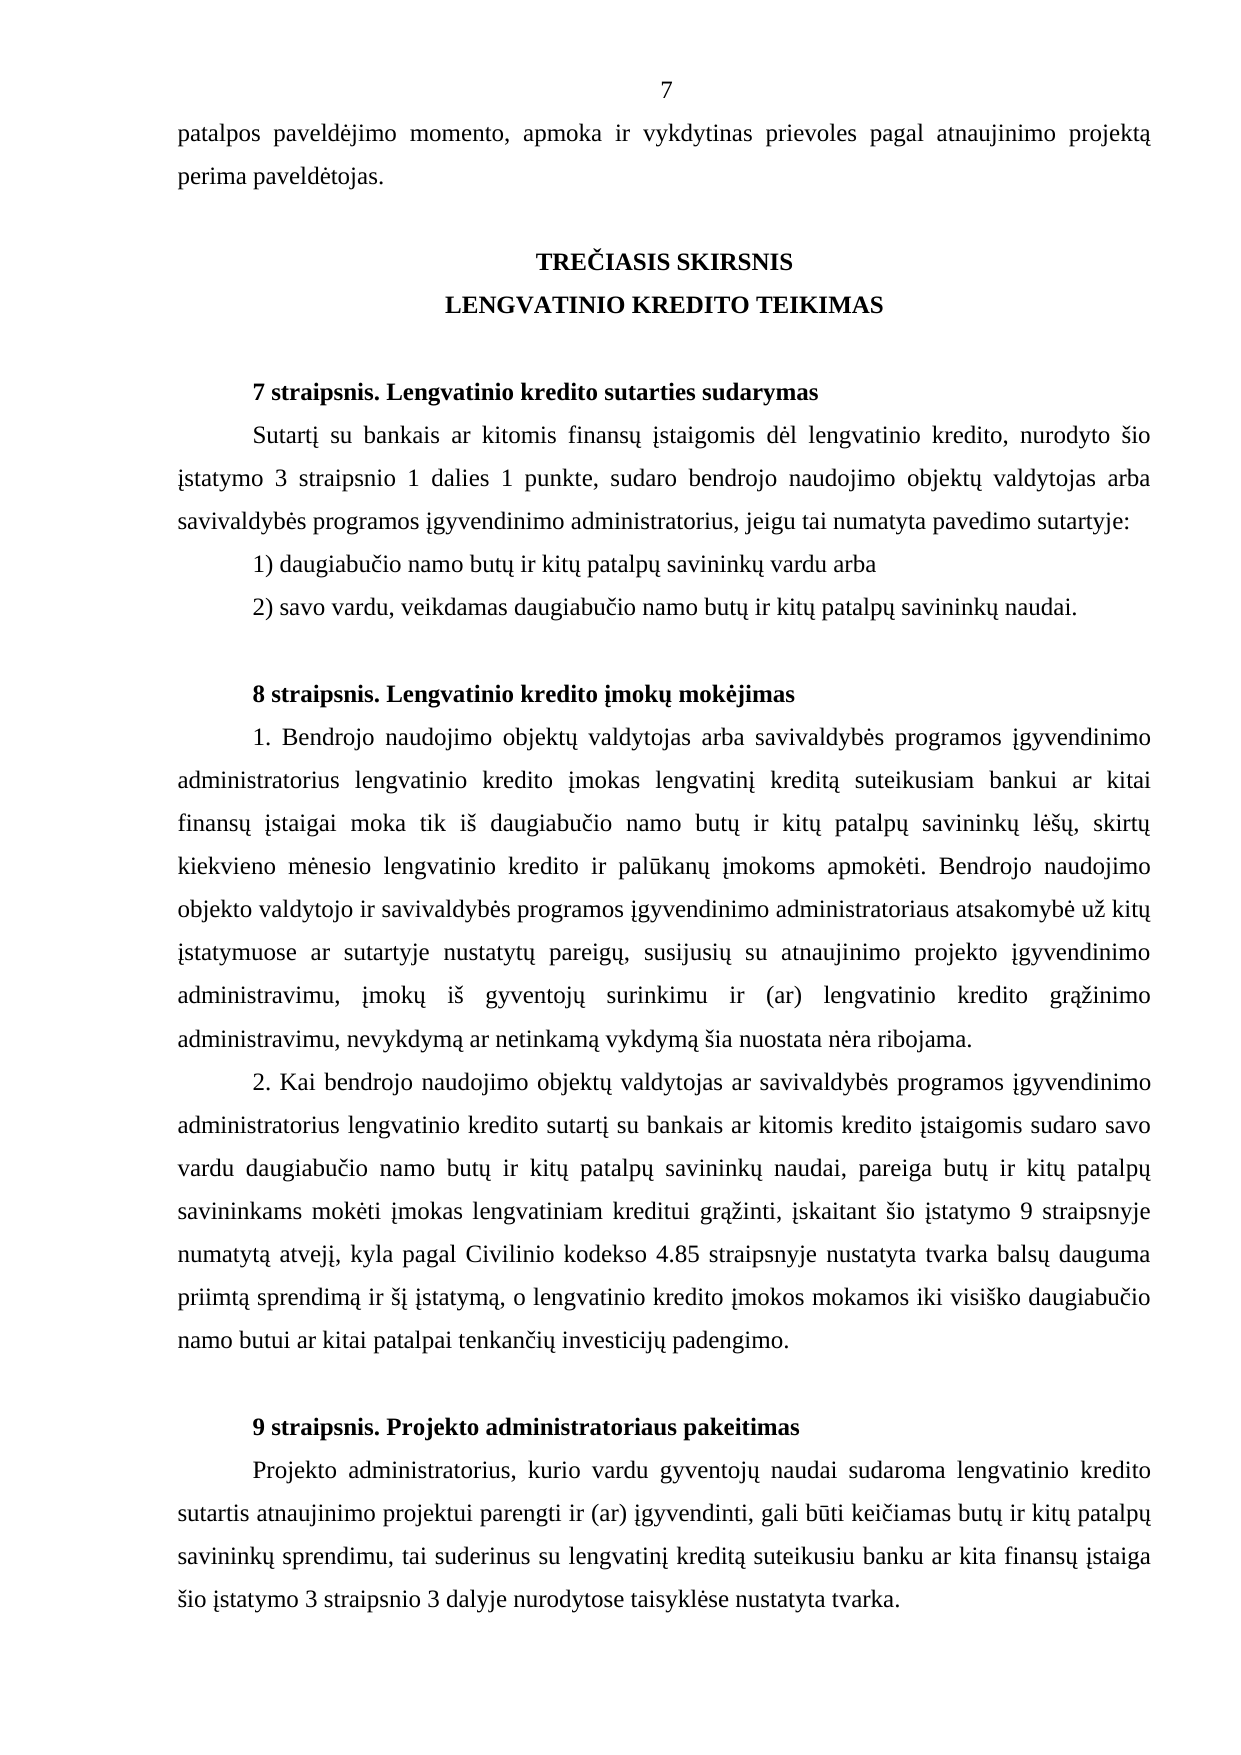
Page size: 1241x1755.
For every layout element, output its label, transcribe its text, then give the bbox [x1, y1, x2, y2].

text 2. Kai bendrojo naudojimo objektų valdytojas ar savivaldybės programos įgyvendinimo administratorius lengvatinio kredito sutartį su bankais ar kitomis kredito įstaigomis sudaro savo vardu daugiabučio namo butų ir kitų patalpų savininkų naudai, pareiga butų ir kitų patalpų savininkams mokėti įmokas lengvatiniam kreditui grąžinti, įskaitant šio įstatymo 9 straipsnyje numatytą atvejį, kyla pagal Civilinio kodekso 4.85 straipsnyje nustatyta tvarka balsų dauguma priimtą sprendimą ir šį įstatymą, o lengvatinio kredito įmokos mokamos iki visiško daugiabučio namo butui ar kitai patalpai tenkančių investicijų padengimo. [177, 1067, 1152, 1354]
text patalpos paveldėjimo momento, apmoka ir vykdytinas prievoles pagal atnaujinimo projektą perima paveldėtojas. [177, 118, 1152, 190]
text 2) savo vardu, veikdamas daugiabučio namo butų ir kitų patalpų savininkų naudai. [177, 592, 1152, 621]
text Sutartį su bankais ar kitomis finansų įstaigomis dėl lengvatinio kredito, nurodyto šio įstatymo 3 straipsnio 1 dalies 1 punkte, sudaro bendrojo naudojimo objektų valdytojas arba savivaldybės programos įgyvendinimo administratorius, jeigu tai numatyta pavedimo sutartyje: [177, 420, 1152, 535]
text Projekto administratorius, kurio vardu gyventojų naudai sudaroma lengvatinio kredito sutartis atnaujinimo projektui parengti ir (ar) įgyvendinti, gali būti keičiamas butų ir kitų patalpų savininkų sprendimu, tai suderinus su lengvatinį kreditą suteikusiu banku ar kita finansų įstaiga šio įstatymo 3 straipsnio 3 dalyje nurodytose taisyklėse nustatyta tvarka. [177, 1455, 1152, 1613]
text 1. Bendrojo naudojimo objektų valdytojas arba savivaldybės programos įgyvendinimo administratorius lengvatinio kredito įmokas lengvatinį kreditą suteikusiam bankui ar kitai finansų įstaigai moka tik iš daugiabučio namo butų ir kitų patalpų savininkų lėšų, skirtų kiekvieno mėnesio lengvatinio kredito ir palūkanų įmokoms apmokėti. Bendrojo naudojimo objekto valdytojo ir savivaldybės programos įgyvendinimo administratoriaus atsakomybė už kitų įstatymuose ar sutartyje nustatytų pareigų, susijusių su atnaujinimo projekto įgyvendinimo administravimu, įmokų iš gyventojų surinkimu ir (ar) lengvatinio kredito grąžinimo administravimu, nevykdymą ar netinkamą vykdymą šia nuostata nėra ribojama. [177, 722, 1152, 1052]
text 8 straipsnis. Lengvatinio kredito įmokų mokėjimas [177, 679, 1152, 707]
text 1) daugiabučio namo butų ir kitų patalpų savininkų vardu arba [177, 549, 1152, 578]
text 9 straipsnis. Projekto administratoriaus pakeitimas [177, 1412, 1152, 1441]
text TREČIASIS SKIRSNIS [177, 247, 1152, 276]
text 7 straipsnis. Lengvatinio kredito sutarties sudarymas [177, 377, 1152, 406]
text LENGVATINIO KREDITO TEIKIMAS [177, 291, 1152, 319]
